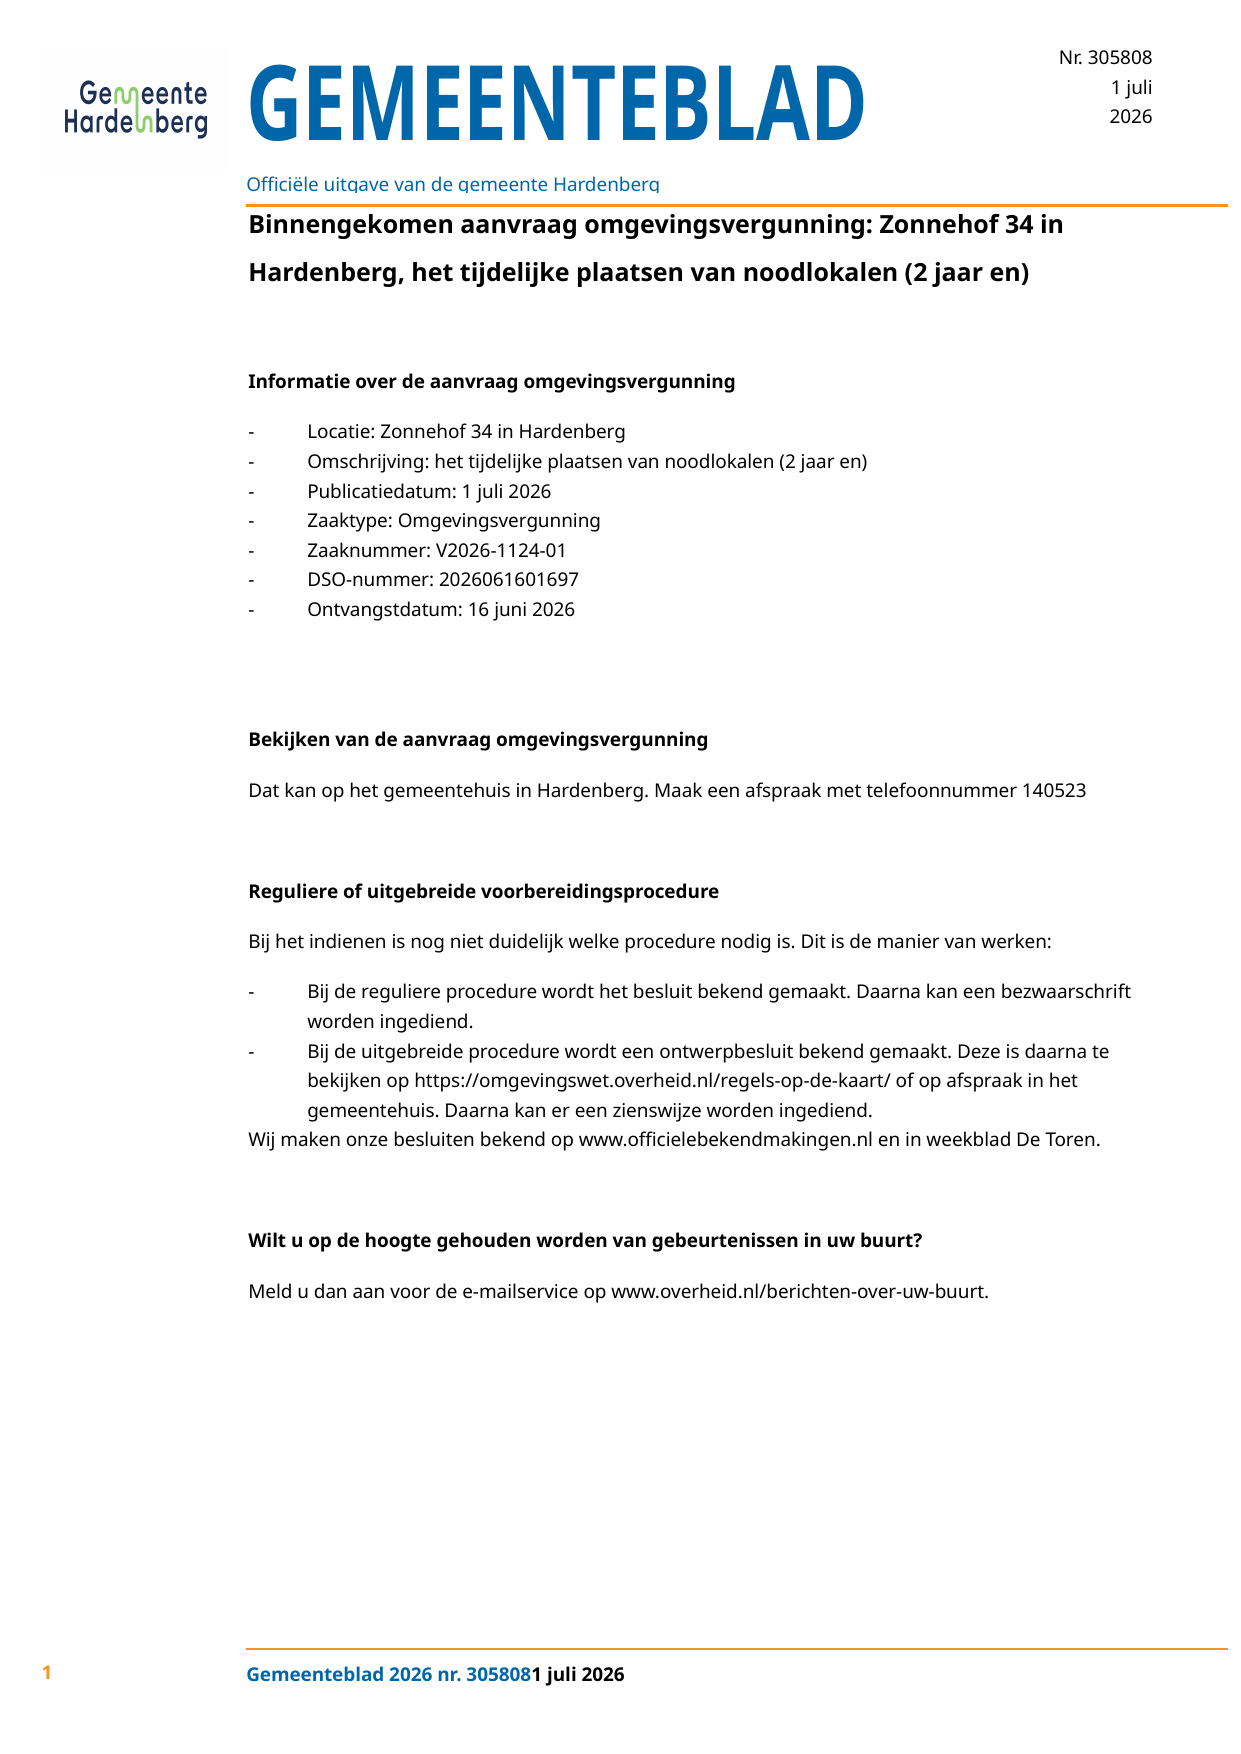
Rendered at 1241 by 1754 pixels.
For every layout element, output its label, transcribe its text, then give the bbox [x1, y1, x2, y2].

text Reguliere of uitgebreide voorbereidingsprocedure [248, 878, 1152, 904]
text Wij maken onze besluiten bekend op www.officielebekendmakingen.nl en in weekblad De Toren. [248, 1127, 1152, 1152]
text Binnengekomen aanvraag omgevingsvergunning: Zonnehof 34 in Hardenberg, het tijdelijke plaatsen van noodlokalen (2 jaar en) [248, 207, 1152, 288]
list DSO-nummer: 2026061601697 [248, 567, 1152, 592]
list Locatie: Zonnehof 34 in Hardenberg [248, 419, 1152, 444]
list Omschrijving: het tijdelijke plaatsen van noodlokalen (2 jaar en) [248, 448, 1152, 474]
text Dat kan op het gemeentehuis in Hardenberg. Maak een afspraak met telefoonnummer 140523 [248, 777, 1152, 803]
text Bekijken van de aanvraag omgevingsvergunning [248, 727, 1152, 752]
list Ontvangstdatum: 16 juni 2026 [248, 596, 1152, 622]
list Publicatiedatum: 1 juli 2026 [248, 478, 1152, 504]
list Zaaknummer: V2026-1124-01 [248, 537, 1152, 563]
list Bij de uitgebreide procedure wordt een ontwerpbesluit bekend gemaakt. Deze is daarna te bekijken op https://omgevingswet.overheid.nl/regels-op-de-kaart/ of op afspraak in het gemeentehuis. Daarna kan er een zienswijze worden ingediend. [248, 1038, 1152, 1123]
picture [41, 47, 231, 172]
text Meld u dan aan voor de e-mailservice op www.overheid.nl/berichten-over-uw-buurt. [248, 1278, 1152, 1304]
text Informatie over de aanvraag omgevingsvergunning [248, 368, 1152, 394]
text Wilt u op de hoogte gehouden worden van gebeurtenissen in uw buurt? [248, 1227, 1152, 1253]
list Bij de reguliere procedure wordt het besluit bekend gemaakt. Daarna kan een bezwaarschrift worden ingediend. [248, 979, 1152, 1034]
list Zaaktype: Omgevingsvergunning [248, 507, 1152, 533]
text Bij het indienen is nog niet duidelijk welke procedure nodig is. Dit is de manier van werken: [248, 928, 1152, 954]
